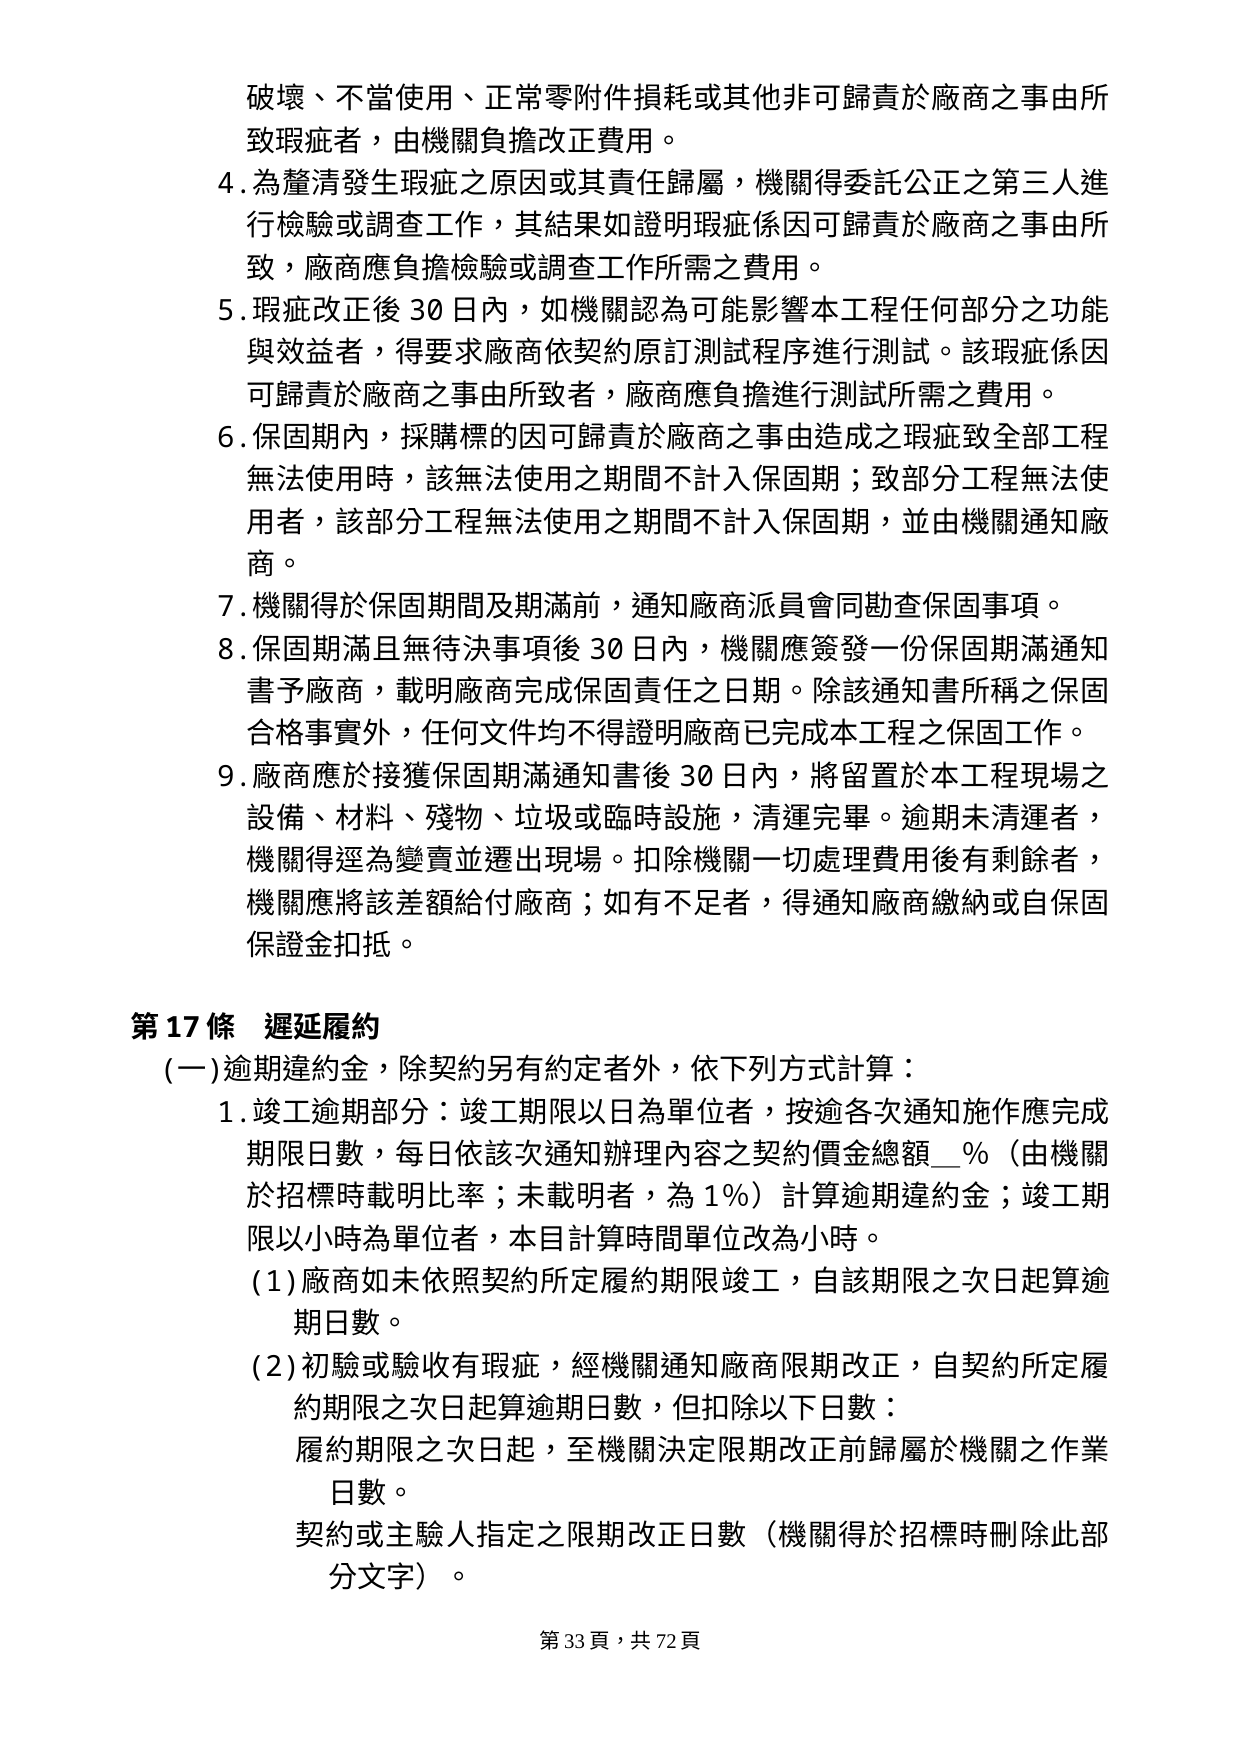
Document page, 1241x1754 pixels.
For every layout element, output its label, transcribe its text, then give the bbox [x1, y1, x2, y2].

text 5.瑕疵改正後30日內，如機關認為可能影響本工程任何部分之功能與效益者，得要求廠商依契約原訂測試程序進行測試。該瑕疵係因可歸責於廠商之事由所致者，廠商應負擔進行測試所需之費用。 [217, 287, 1110, 413]
text 第17條 遲延履約 [130, 1003, 1110, 1046]
text (2)初驗或驗收有瑕疵，經機關通知廠商限期改正，自契約所定履約期限之次日起算逾期日數，但扣除以下日數： [247, 1342, 1110, 1427]
text 1.竣工逾期部分：竣工期限以日為單位者，按逾各次通知施作應完成期限日數，每日依該次通知辦理內容之契約價金總額＿％（由機關於招標時載明比率；未載明者，為1％）計算逾期違約金；竣工期限以小時為單位者，本目計算時間單位改為小時。 [217, 1088, 1110, 1258]
text 履約期限之次日起，至機關決定限期改正前歸屬於機關之作業日數。 [295, 1427, 1110, 1512]
text 6.保固期內，採購標的因可歸責於廠商之事由造成之瑕疵致全部工程無法使用時，該無法使用之期間不計入保固期；致部分工程無法使用者，該部分工程無法使用之期間不計入保固期，並由機關通知廠商。 [217, 413, 1110, 583]
text 9.廠商應於接獲保固期滿通知書後30日內，將留置於本工程現場之設備、材料、殘物、垃圾或臨時設施，清運完畢。逾期未清運者，機關得逕為變賣並遷出現場。扣除機關一切處理費用後有剩餘者，機關應將該差額給付廠商；如有不足者，得通知廠商繳納或自保固保證金扣抵。 [217, 752, 1110, 964]
text (一)逾期違約金，除契約另有約定者外，依下列方式計算： [159, 1046, 1110, 1088]
text 8.保固期滿且無待決事項後30日內，機關應簽發一份保固期滿通知書予廠商，載明廠商完成保固責任之日期。除該通知書所稱之保固合格事實外，任何文件均不得證明廠商已完成本工程之保固工作。 [217, 625, 1110, 752]
text 破壞、不當使用、正常零附件損耗或其他非可歸責於廠商之事由所致瑕疵者，由機關負擔改正費用。 [217, 75, 1110, 159]
text 4.為釐清發生瑕疵之原因或其責任歸屬，機關得委託公正之第三人進行檢驗或調查工作，其結果如證明瑕疵係因可歸責於廠商之事由所致，廠商應負擔檢驗或調查工作所需之費用。 [217, 159, 1110, 287]
text 契約或主驗人指定之限期改正日數（機關得於招標時刪除此部分文字）。 [295, 1512, 1110, 1596]
text 7.機關得於保固期間及期滿前，通知廠商派員會同勘查保固事項。 [217, 583, 1110, 625]
text (1)廠商如未依照契約所定履約期限竣工，自該期限之次日起算逾期日數。 [247, 1258, 1110, 1342]
